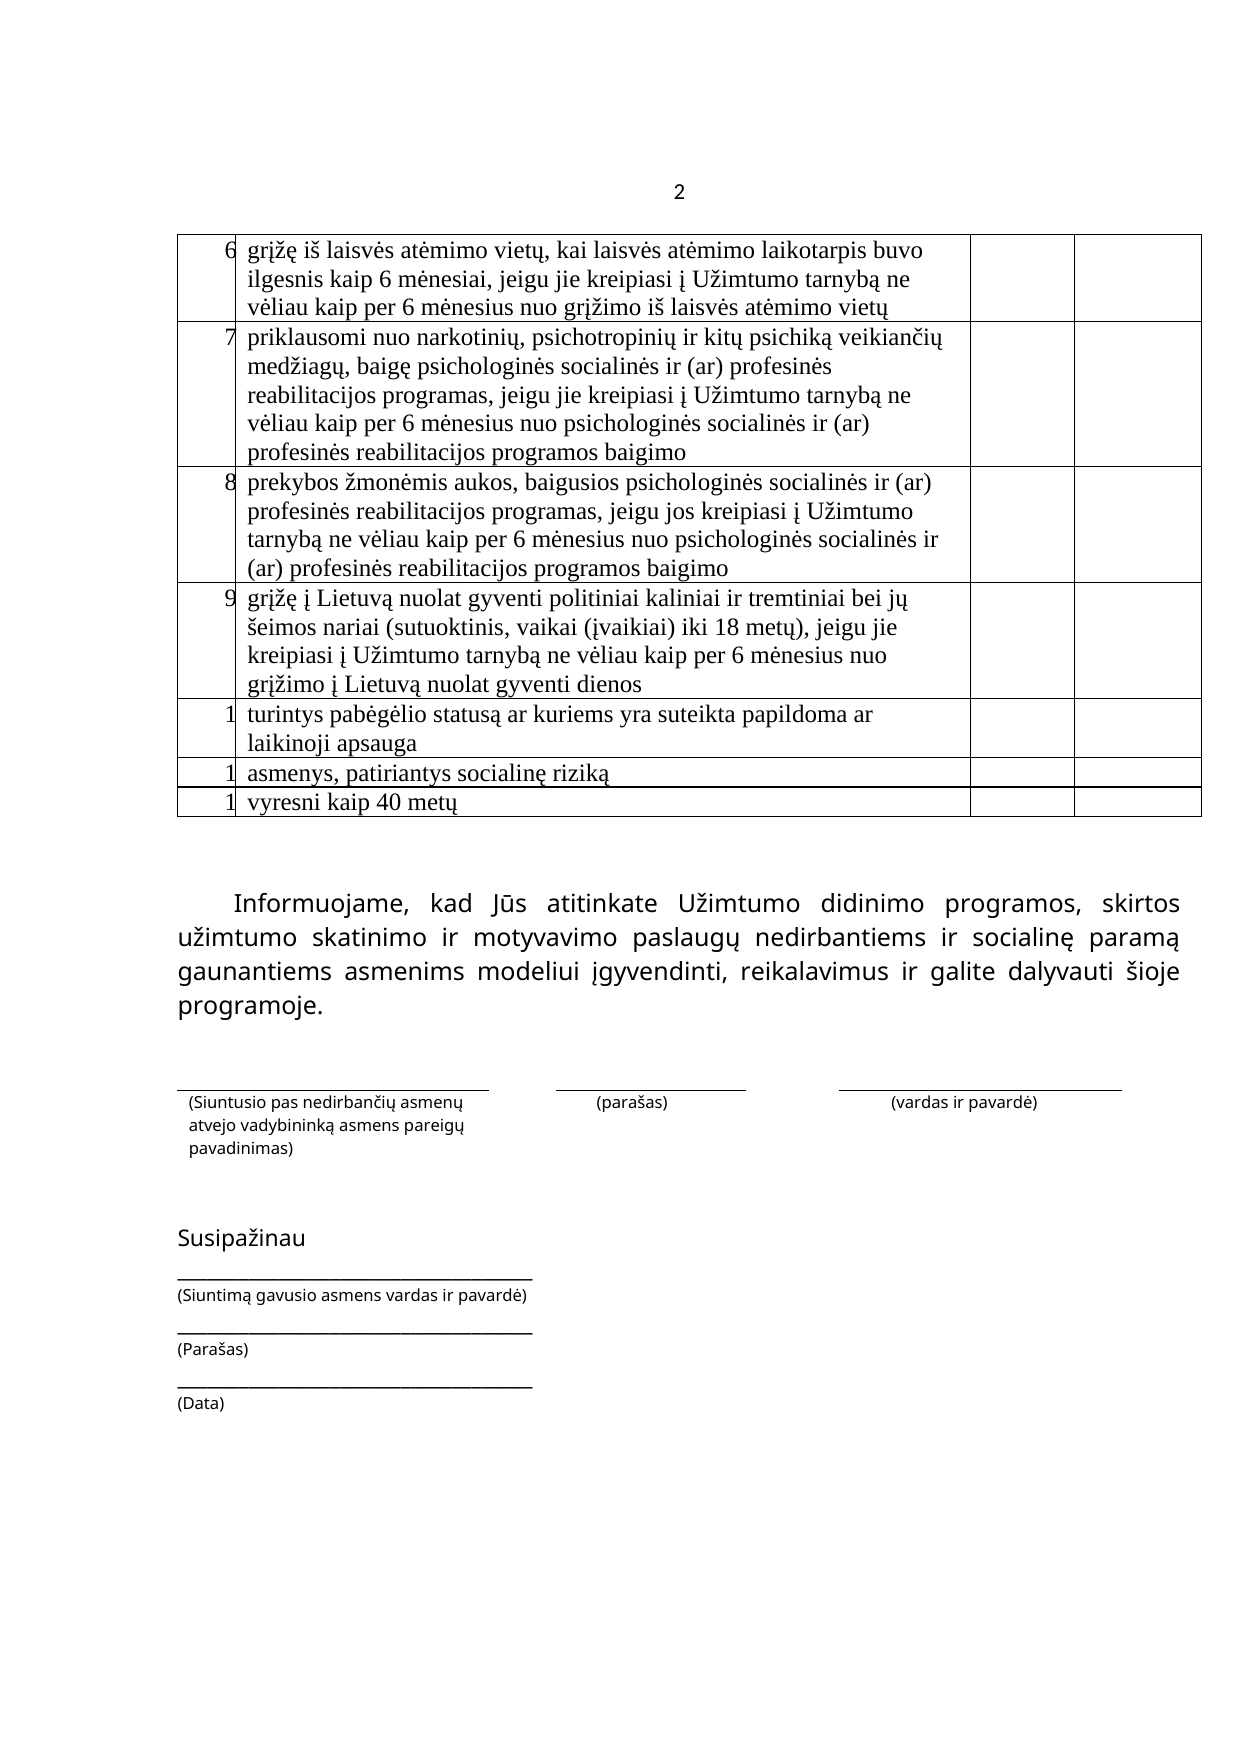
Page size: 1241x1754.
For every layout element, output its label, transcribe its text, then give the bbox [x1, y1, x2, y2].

table_header [489, 1090, 556, 1159]
text ___________________________________ [177, 1361, 1181, 1392]
table_cell 8 [178, 467, 235, 582]
table_cell [971, 235, 1074, 321]
table_header (vardas ir pavardė) [839, 1091, 1122, 1159]
text (Siuntimą gavusio asmens vardas ir pavardė) [177, 1284, 1181, 1307]
table_cell [971, 699, 1074, 757]
table_cell [971, 467, 1074, 582]
table_cell grįžę į Lietuvą nuolat gyventi politiniai kaliniai ir tremtiniai bei jų šeimos nariai (sutuoktinis, vaikai (įvaikiai) iki 18 metų), jeigu jie kreipiasi į Užimtumo tarnybą ne vėliau kaip per 6 mėnesius nuo grįžimo į Lietuvą nuolat gyventi dienos [236, 583, 970, 698]
table_cell [971, 758, 1074, 786]
table_cell [971, 322, 1074, 466]
table_cell 1 [178, 699, 235, 757]
table_header (parašas) [556, 1091, 746, 1159]
text ___________________________________ [177, 1307, 1181, 1338]
table_cell vyresni kaip 40 metų [236, 788, 970, 816]
table_cell [1075, 699, 1201, 757]
table_cell 1 [178, 758, 235, 786]
text (Data) [177, 1392, 1181, 1414]
table_cell [1075, 788, 1201, 816]
table_cell priklausomi nuo narkotinių, psichotropinių ir kitų psichiką veikiančių medžiagų, baigę psichologinės socialinės ir (ar) profesinės reabilitacijos programas, jeigu jie kreipiasi į Užimtumo tarnybą ne vėliau kaip per 6 mėnesius nuo psichologinės socialinės ir (ar) profesinės reabilitacijos programos baigimo [236, 322, 970, 466]
table_cell asmenys, patiriantys socialinę riziką [236, 758, 970, 786]
table_cell 1 [178, 788, 235, 816]
table_cell 9 [178, 583, 235, 698]
text Susipažinau [177, 1221, 1181, 1253]
text Informuojame, kad Jūs atitinkate Užimtumo didinimo programos, skirtos užimtumo skatinimo ir motyvavimo paslaugų nedirbantiems ir socialinę paramą gaunantiems asmenims modeliui įgyvendinti, reikalavimus ir galite dalyvauti šioje programoje. [177, 885, 1181, 1022]
table_cell [971, 788, 1074, 816]
table_cell 6 [178, 235, 235, 321]
table_cell turintys pabėgėlio statusą ar kuriems yra suteikta papildoma ar laikinoji apsauga [236, 699, 970, 757]
table_cell 7 [178, 322, 235, 466]
table_cell [1075, 758, 1201, 786]
table_cell [1075, 467, 1201, 582]
table_cell [1075, 583, 1201, 698]
text ___________________________________ [177, 1253, 1181, 1284]
text (Parašas) [177, 1338, 1181, 1361]
table_cell prekybos žmonėmis aukos, baigusios psichologinės socialinės ir (ar) profesinės reabilitacijos programas, jeigu jos kreipiasi į Užimtumo tarnybą ne vėliau kaip per 6 mėnesius nuo psichologinės socialinės ir (ar) profesinės reabilitacijos programos baigimo [236, 467, 970, 582]
table_cell grįžę iš laisvės atėmimo vietų, kai laisvės atėmimo laikotarpis buvo ilgesnis kaip 6 mėnesiai, jeigu jie kreipiasi į Užimtumo tarnybą ne vėliau kaip per 6 mėnesius nuo grįžimo iš laisvės atėmimo vietų [236, 235, 970, 321]
table_cell [1075, 322, 1201, 466]
table_header [746, 1090, 838, 1159]
table_cell [971, 583, 1074, 698]
table_header (Siuntusio pas nedirbančių asmenų atvejo vadybininką asmens pareigų pavadinimas) [177, 1091, 488, 1159]
table_cell [1075, 235, 1201, 321]
